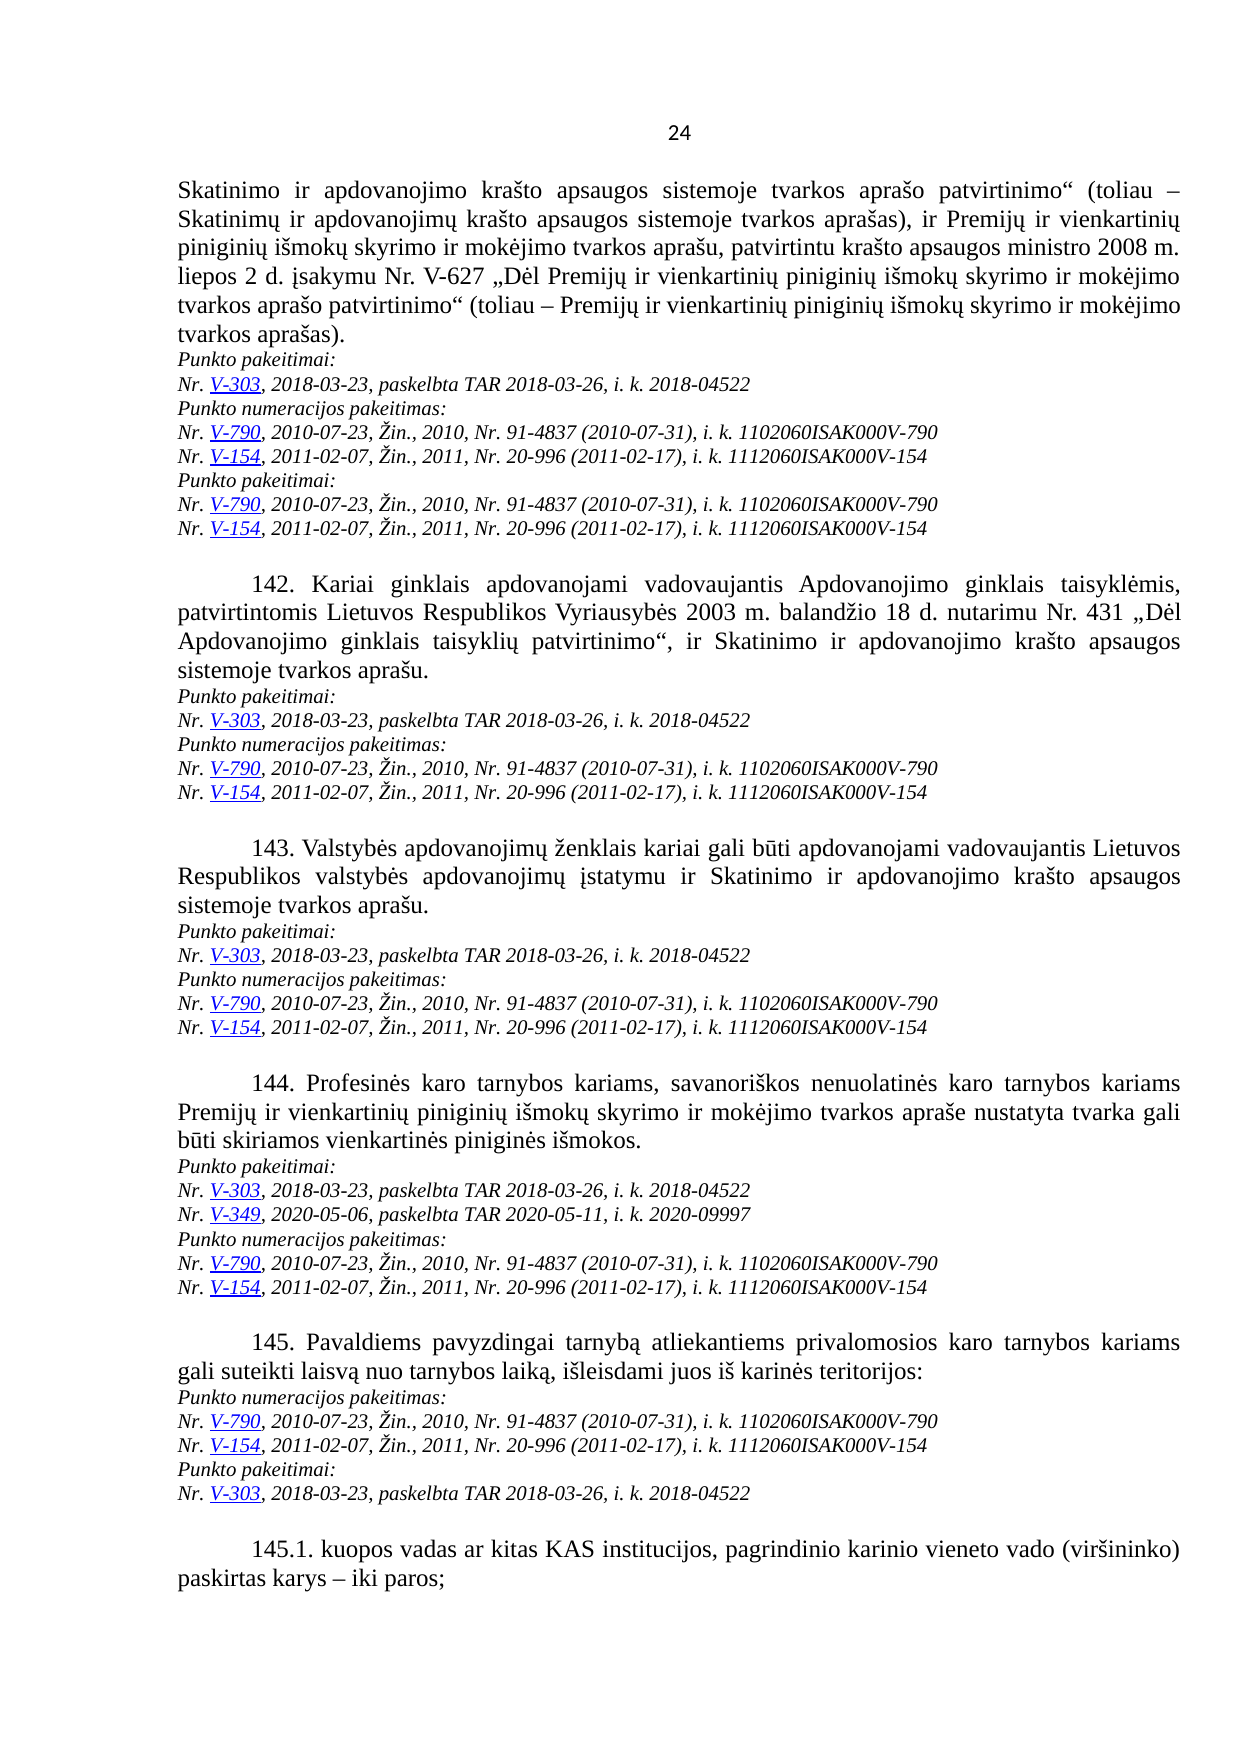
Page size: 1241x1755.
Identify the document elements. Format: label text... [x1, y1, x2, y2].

text Nr. V-303, 2018-03-23, paskelbta TAR 2018-03-26, i. k. 2018-04522 [177, 708, 1181, 732]
text 145. Pavaldiems pavyzdingai tarnybą atliekantiems privalomosios karo tarnybos kariams gali suteikti laisvą nuo tarnybos laiką, išleisdami juos iš karinės teritorijos: [177, 1327, 1181, 1385]
text Nr. V-154, 2011-02-07, Žin., 2011, Nr. 20-996 (2011-02-17), i. k. 1112060ISAK000V-154 [177, 516, 1181, 540]
text Nr. V-154, 2011-02-07, Žin., 2011, Nr. 20-996 (2011-02-17), i. k. 1112060ISAK000V-154 [177, 444, 1181, 468]
text Nr. V-154, 2011-02-07, Žin., 2011, Nr. 20-996 (2011-02-17), i. k. 1112060ISAK000V-154 [177, 1433, 1181, 1457]
text Punkto numeracijos pakeitimas: [177, 967, 1181, 991]
text 144. Profesinės karo tarnybos kariams, savanoriškos nenuolatinės karo tarnybos kariams Premijų ir vienkartinių piniginių išmokų skyrimo ir mokėjimo tvarkos apraše nustatyta tvarka gali būti skiriamos vienkartinės piniginės išmokos. [177, 1068, 1181, 1154]
text Punkto pakeitimai: [177, 468, 1181, 492]
text 143. Valstybės apdovanojimų ženklais kariai gali būti apdovanojami vadovaujantis Lietuvos Respublikos valstybės apdovanojimų įstatymu ir Skatinimo ir apdovanojimo krašto apsaugos sistemoje tvarkos aprašu. [177, 833, 1181, 919]
text Punkto pakeitimai: [177, 919, 1181, 943]
text Punkto numeracijos pakeitimas: [177, 1385, 1181, 1409]
text Nr. V-790, 2010-07-23, Žin., 2010, Nr. 91-4837 (2010-07-31), i. k. 1102060ISAK000V-790 [177, 492, 1181, 516]
text Punkto numeracijos pakeitimas: [177, 732, 1181, 756]
text Nr. V-154, 2011-02-07, Žin., 2011, Nr. 20-996 (2011-02-17), i. k. 1112060ISAK000V-154 [177, 1274, 1181, 1299]
text Nr. V-303, 2018-03-23, paskelbta TAR 2018-03-26, i. k. 2018-04522 [177, 1178, 1181, 1202]
text Nr. V-154, 2011-02-07, Žin., 2011, Nr. 20-996 (2011-02-17), i. k. 1112060ISAK000V-154 [177, 1015, 1181, 1039]
text Nr. V-790, 2010-07-23, Žin., 2010, Nr. 91-4837 (2010-07-31), i. k. 1102060ISAK000V-790 [177, 1251, 1181, 1274]
text Nr. V-303, 2018-03-23, paskelbta TAR 2018-03-26, i. k. 2018-04522 [177, 371, 1181, 396]
text Nr. V-349, 2020-05-06, paskelbta TAR 2020-05-11, i. k. 2020-09997 [177, 1202, 1181, 1226]
text Nr. V-790, 2010-07-23, Žin., 2010, Nr. 91-4837 (2010-07-31), i. k. 1102060ISAK000V-790 [177, 756, 1181, 780]
text Nr. V-790, 2010-07-23, Žin., 2010, Nr. 91-4837 (2010-07-31), i. k. 1102060ISAK000V-790 [177, 991, 1181, 1015]
text Nr. V-154, 2011-02-07, Žin., 2011, Nr. 20-996 (2011-02-17), i. k. 1112060ISAK000V-154 [177, 780, 1181, 804]
text Punkto numeracijos pakeitimas: [177, 1226, 1181, 1251]
text Skatinimo ir apdovanojimo krašto apsaugos sistemoje tvarkos aprašo patvirtinimo“ (toliau – Skatinimų ir apdovanojimų krašto apsaugos sistemoje tvarkos aprašas), ir Premijų ir vienkartinių piniginių išmokų skyrimo ir mokėjimo tvarkos aprašu, patvirtintu krašto apsaugos ministro 2008 m. liepos 2 d. įsakymu Nr. V-627 „Dėl Premijų ir vienkartinių piniginių išmokų skyrimo ir mokėjimo tvarkos aprašo patvirtinimo“ (toliau – Premijų ir vienkartinių piniginių išmokų skyrimo ir mokėjimo tvarkos aprašas). [177, 175, 1181, 347]
text Nr. V-790, 2010-07-23, Žin., 2010, Nr. 91-4837 (2010-07-31), i. k. 1102060ISAK000V-790 [177, 1409, 1181, 1433]
text Nr. V-790, 2010-07-23, Žin., 2010, Nr. 91-4837 (2010-07-31), i. k. 1102060ISAK000V-790 [177, 419, 1181, 444]
text Punkto pakeitimai: [177, 1154, 1181, 1178]
text 145.1. kuopos vadas ar kitas KAS institucijos, pagrindinio karinio vieneto vado (viršininko) paskirtas karys – iki paros; [177, 1534, 1181, 1591]
text Nr. V-303, 2018-03-23, paskelbta TAR 2018-03-26, i. k. 2018-04522 [177, 1481, 1181, 1505]
text Punkto pakeitimai: [177, 684, 1181, 708]
text 142. Kariai ginklais apdovanojami vadovaujantis Apdovanojimo ginklais taisyklėmis, patvirtintomis Lietuvos Respublikos Vyriausybės 2003 m. balandžio 18 d. nutarimu Nr. 431 „Dėl Apdovanojimo ginklais taisyklių patvirtinimo“, ir Skatinimo ir apdovanojimo krašto apsaugos sistemoje tvarkos aprašu. [177, 569, 1181, 684]
text Nr. V-303, 2018-03-23, paskelbta TAR 2018-03-26, i. k. 2018-04522 [177, 943, 1181, 967]
text Punkto pakeitimai: [177, 1457, 1181, 1481]
text Punkto pakeitimai: [177, 347, 1181, 371]
text Punkto numeracijos pakeitimas: [177, 396, 1181, 419]
